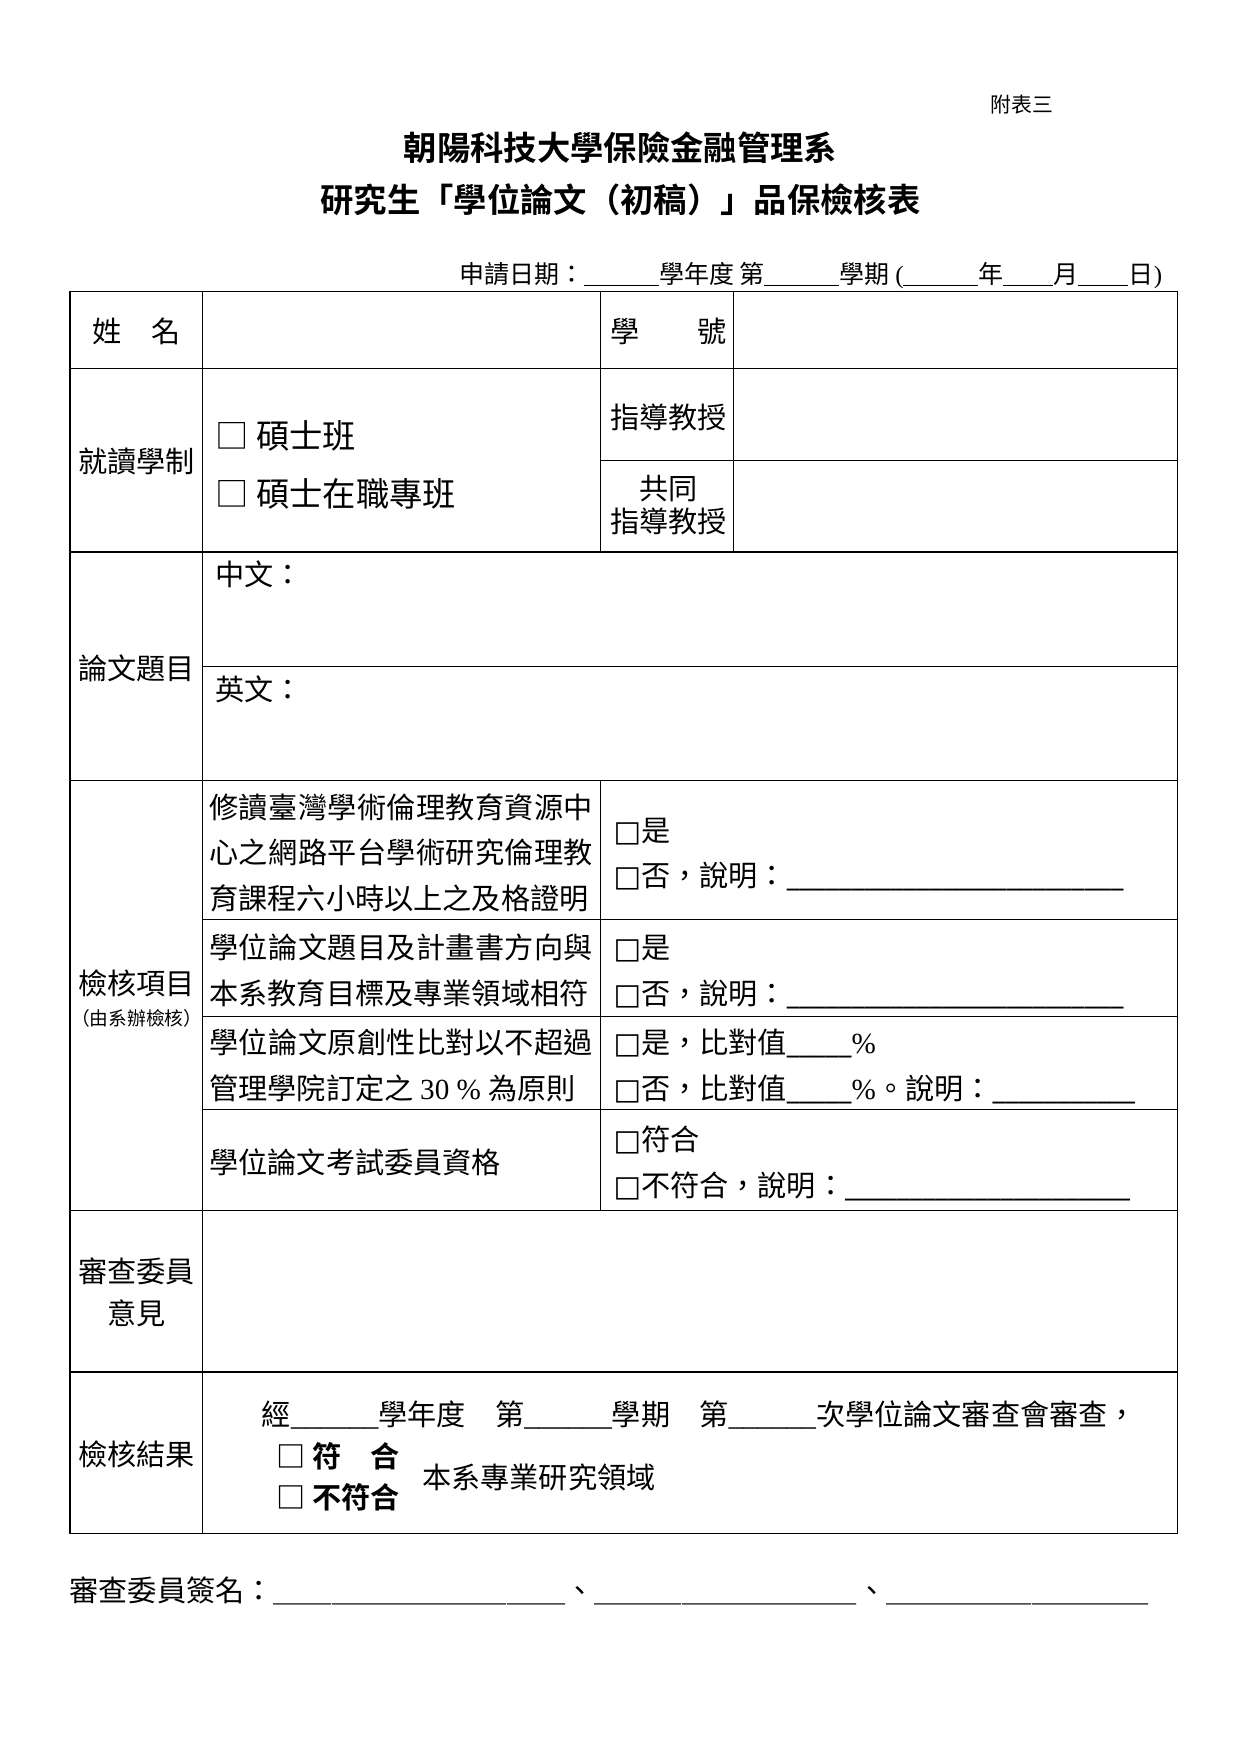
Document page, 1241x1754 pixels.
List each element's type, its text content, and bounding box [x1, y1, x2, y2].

table_cell □符合 □不符合，說明：______________________ [601, 1110, 1177, 1210]
table_cell 學位論文考試委員資格 [203, 1110, 600, 1210]
table_cell 中文： [203, 553, 1177, 666]
table_cell □是 □否，說明：__________________________ [601, 920, 1177, 1016]
table_cell 共同 指導教授 [601, 461, 733, 551]
table_cell 指導教授 [601, 369, 733, 460]
table_header [734, 292, 1177, 368]
table_cell 學位論文題目及計畫書方向與本系教育目標及專業領域相符 [203, 920, 600, 1016]
text 申請日期：＿＿＿學年度 第＿＿＿學期 (＿＿＿年＿＿月＿＿日) [187, 254, 1162, 291]
text 研究生「學位論文（初稿）」品保檢核表 [187, 171, 1053, 223]
table_header 學 號 [601, 292, 733, 368]
table_cell □是，比對值_____% □否，比對值_____%。說明：___________ [601, 1017, 1177, 1109]
table_cell 修讀臺灣學術倫理教育資源中心之網路平台學術研究倫理教育課程六小時以上之及格證明 [203, 781, 600, 919]
table_cell 論文題目 [71, 553, 202, 780]
table_cell □ 碩士班 □ 碩士在職專班 [203, 369, 600, 551]
table_cell 檢核項目 （由系辦檢核） [71, 781, 202, 1210]
table_header □ 符 合 [203, 1434, 411, 1476]
table_cell 英文： [203, 667, 1177, 780]
table_cell 審查委員 意見 [71, 1211, 202, 1371]
table_header [203, 292, 600, 368]
table_cell 經______學年度 第______學期 第______次學位論文審查會審查， [203, 1373, 1177, 1533]
text 朝陽科技大學保險金融管理系 [187, 119, 1053, 171]
text 審查委員簽名：＿＿＿＿＿＿＿＿＿＿、＿＿＿＿＿＿＿＿＿、＿＿＿＿＿＿＿＿＿ [69, 1571, 1162, 1609]
table_cell 就讀學制 [71, 369, 202, 551]
table_header 姓名 [71, 292, 202, 368]
table_cell 學位論文原創性比對以不超過管理學院訂定之 30 % 為原則 [203, 1017, 600, 1109]
table_cell [734, 369, 1177, 460]
table_cell □是 □否，說明：__________________________ [601, 781, 1177, 919]
table_header 本系專業研究領域 [411, 1434, 1050, 1517]
table_cell [203, 1211, 1177, 1371]
table_cell □ 不符合 [203, 1476, 411, 1517]
table_cell 檢核結果 [71, 1373, 202, 1533]
table_cell [734, 461, 1177, 551]
